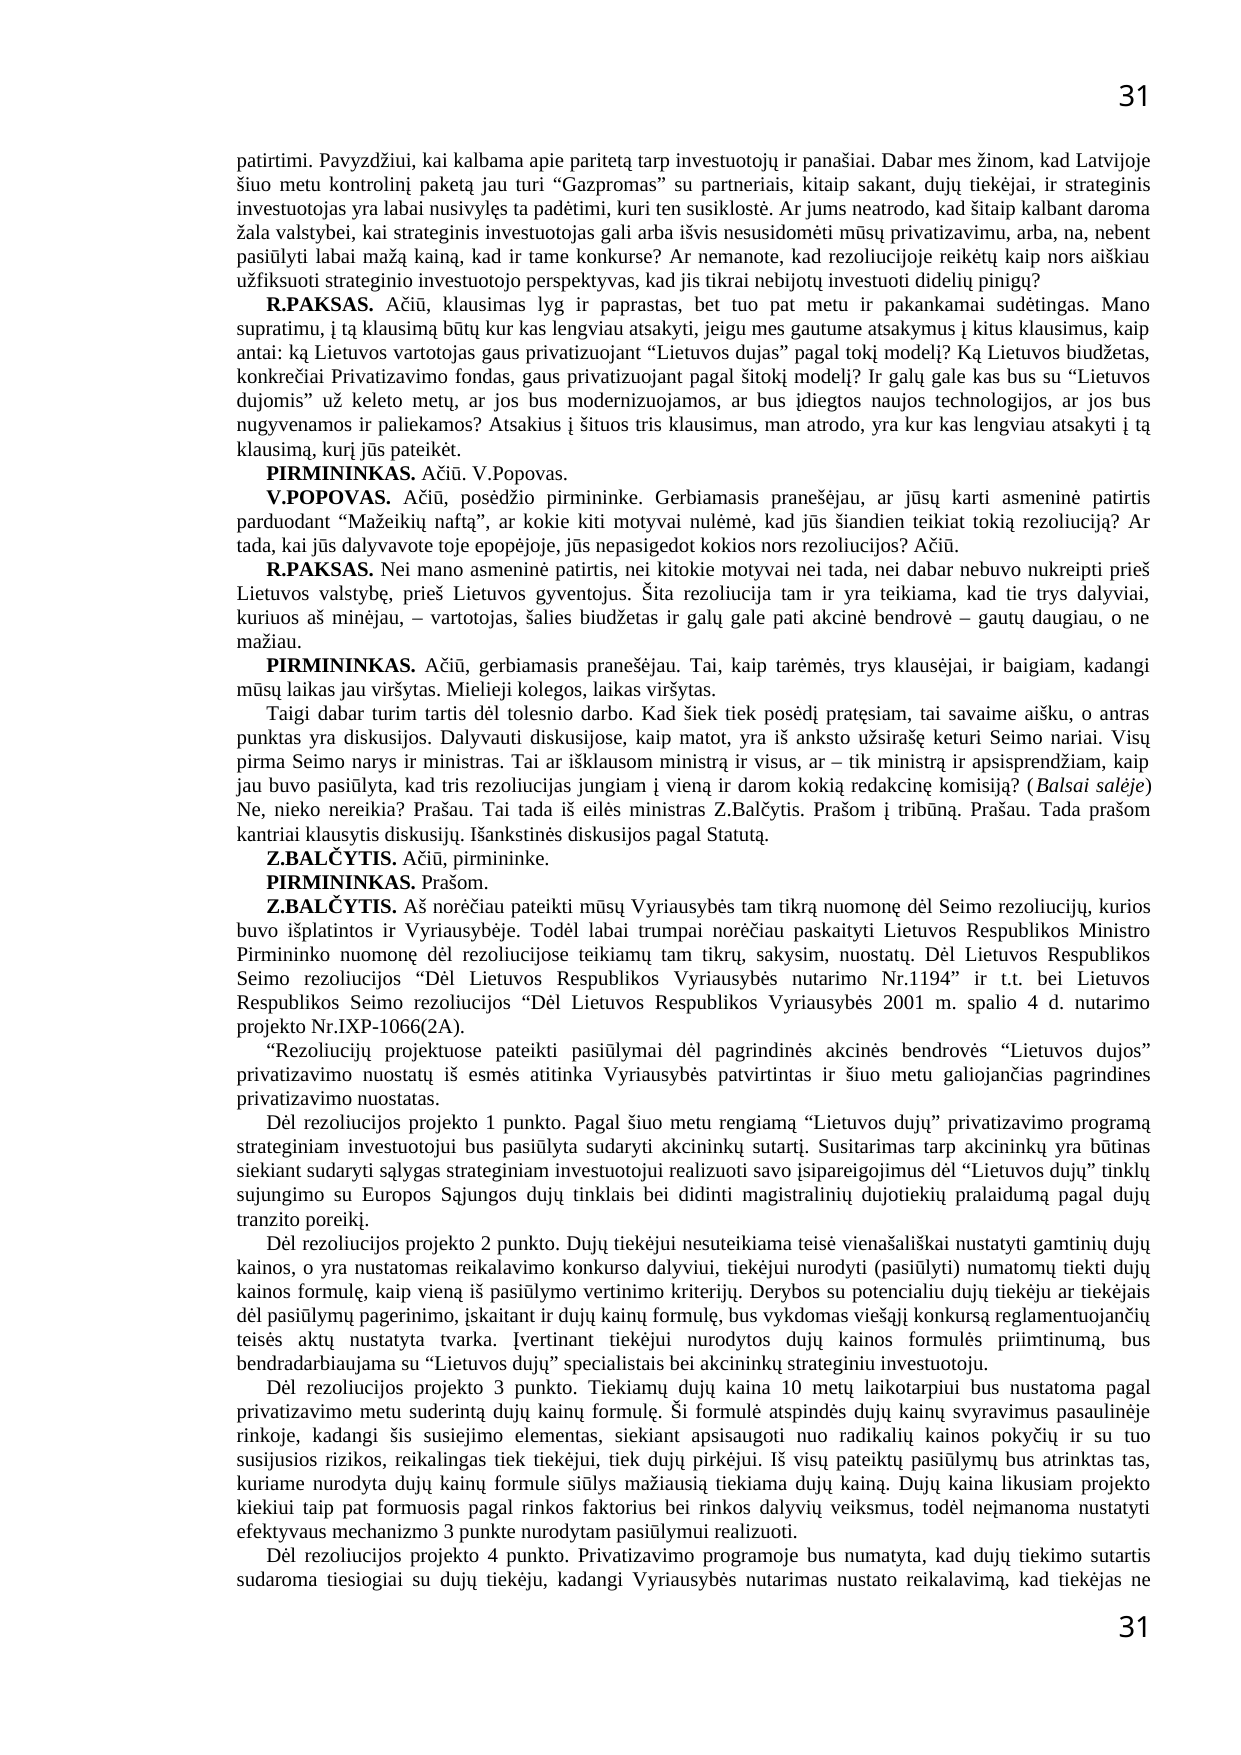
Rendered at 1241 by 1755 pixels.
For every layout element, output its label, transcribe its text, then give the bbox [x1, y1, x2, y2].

text PIRMININKAS. Prašom. [236, 869, 1152, 894]
text R.PAKSAS. Nei mano asmeninė patirtis, nei kitokie motyvai nei tada, nei dabar nebuvo nukreipti prieš Lietuvos valstybę, prieš Lietuvos gyventojus. Šita rezoliucija tam ir yra teikiama, kad tie trys dalyviai, kuriuos aš minėjau, – vartotojas, šalies biudžetas ir galų gale pati akcinė bendrovė – gautų daugiau, o ne mažiau. [236, 557, 1152, 653]
text Dėl rezoliucijos projekto 2 punkto. Dujų tiekėjui nesuteikiama teisė vienašališkai nustatyti gamtinių dujų kainos, o yra nustatomas reikalavimo konkurso dalyviui, tiekėjui nurodyti (pasiūlyti) numatomų tiekti dujų kainos formulę, kaip vieną iš pasiūlymo vertinimo kriterijų. Derybos su potencialiu dujų tiekėju ar tiekėjais dėl pasiūlymų pagerinimo, įskaitant ir dujų kainų formulę, bus vykdomas viešąjį konkursą reglamentuojančių teisės aktų nustatyta tvarka. Įvertinant tiekėjui nurodytos dujų kainos formulės priimtinumą, bus bendradarbiaujama su “Lietuvos dujų” specialistais bei akcininkų strateginiu investuotoju. [236, 1231, 1152, 1375]
text Dėl rezoliucijos projekto 3 punkto. Tiekiamų dujų kaina 10 metų laikotarpiui bus nustatoma pagal privatizavimo metu suderintą dujų kainų formulę. Ši formulė atspindės dujų kainų svyravimus pasaulinėje rinkoje, kadangi šis susiejimo elementas, siekiant apsisaugoti nuo radikalių kainos pokyčių ir su tuo susijusios rizikos, reikalingas tiek tiekėjui, tiek dujų pirkėjui. Iš visų pateiktų pasiūlymų bus atrinktas tas, kuriame nurodyta dujų kainų formule siūlys mažiausią tiekiama dujų kainą. Dujų kaina likusiam projekto kiekiui taip pat formuosis pagal rinkos faktorius bei rinkos dalyvių veiksmus, todėl neįmanoma nustatyti efektyvaus mechanizmo 3 punkte nurodytam pasiūlymui realizuoti. [236, 1375, 1152, 1543]
text Taigi dabar turim tartis dėl tolesnio darbo. Kad šiek tiek posėdį pratęsiam, tai savaime aišku, o antras punktas yra diskusijos. Dalyvauti diskusijose, kaip matot, yra iš anksto užsirašę keturi Seimo nariai. Visų pirma Seimo narys ir ministras. Tai ar išklausom ministrą ir visus, ar – tik ministrą ir apsisprendžiam, kaip jau buvo pasiūlyta, kad tris rezoliucijas jungiam į vieną ir darom kokią redakcinę komisiją? (Balsai salėje) Ne, nieko nereikia? Prašau. Tai tada iš eilės ministras Z.Balčytis. Prašom į tribūną. Prašau. Tada prašom kantriai klausytis diskusijų. Išankstinės diskusijos pagal Statutą. [236, 701, 1152, 846]
text Dėl rezoliucijos projekto 1 punkto. Pagal šiuo metu rengiamą “Lietuvos dujų” privatizavimo programą strateginiam investuotojui bus pasiūlyta sudaryti akcininkų sutartį. Susitarimas tarp akcininkų yra būtinas siekiant sudaryti sąlygas strateginiam investuotojui realizuoti savo įsipareigojimus dėl “Lietuvos dujų” tinklų sujungimo su Europos Sąjungos dujų tinklais bei didinti magistralinių dujotiekių pralaidumą pagal dujų tranzito poreikį. [236, 1110, 1152, 1231]
text Z.BALČYTIS. Aš norėčiau pateikti mūsų Vyriausybės tam tikrą nuomonę dėl Seimo rezoliucijų, kurios buvo išplatintos ir Vyriausybėje. Todėl labai trumpai norėčiau paskaityti Lietuvos Respublikos Ministro Pirmininko nuomonę dėl rezoliucijose teikiamų tam tikrų, sakysim, nuostatų. Dėl Lietuvos Respublikos Seimo rezoliucijos “Dėl Lietuvos Respublikos Vyriausybės nutarimo Nr.1194” ir t.t. bei Lietuvos Respublikos Seimo rezoliucijos “Dėl Lietuvos Respublikos Vyriausybės 2001 m. spalio 4 d. nutarimo projekto Nr.IXP-1066(2A). [236, 894, 1152, 1038]
text PIRMININKAS. Ačiū. V.Popovas. [236, 461, 1152, 484]
text Z.BALČYTIS. Ačiū, pirmininke. [236, 846, 1152, 869]
text patirtimi. Pavyzdžiui, kai kalbama apie paritetą tarp investuotojų ir panašiai. Dabar mes žinom, kad Latvijoje šiuo metu kontrolinį paketą jau turi “Gazpromas” su partneriais, kitaip sakant, dujų tiekėjai, ir strateginis investuotojas yra labai nusivylęs ta padėtimi, kuri ten susiklostė. Ar jums neatrodo, kad šitaip kalbant daroma žala valstybei, kai strateginis investuotojas gali arba išvis nesusidomėti mūsų privatizavimu, arba, na, nebent pasiūlyti labai mažą kainą, kad ir tame konkurse? Ar nemanote, kad rezoliucijoje reikėtų kaip nors aiškiau užfiksuoti strateginio investuotojo perspektyvas, kad jis tikrai nebijotų investuoti didelių pinigų? [236, 148, 1152, 292]
text R.PAKSAS. Ačiū, klausimas lyg ir paprastas, bet tuo pat metu ir pakankamai sudėtingas. Mano supratimu, į tą klausimą būtų kur kas lengviau atsakyti, jeigu mes gautume atsakymus į kitus klausimus, kaip antai: ką Lietuvos vartotojas gaus privatizuojant “Lietuvos dujas” pagal tokį modelį? Ką Lietuvos biudžetas, konkrečiai Privatizavimo fondas, gaus privatizuojant pagal šitokį modelį? Ir galų gale kas bus su “Lietuvos dujomis” už keleto metų, ar jos bus modernizuojamos, ar bus įdiegtos naujos technologijos, ar jos bus nugyvenamos ir paliekamos? Atsakius į šituos tris klausimus, man atrodo, yra kur kas lengviau atsakyti į tą klausimą, kurį jūs pateikėt. [236, 292, 1152, 461]
text Dėl rezoliucijos projekto 4 punkto. Privatizavimo programoje bus numatyta, kad dujų tiekimo sutartis sudaroma tiesiogiai su dujų tiekėju, kadangi Vyriausybės nutarimas nustato reikalavimą, kad tiekėjas ne [236, 1543, 1152, 1591]
text PIRMININKAS. Ačiū, gerbiamasis pranešėjau. Tai, kaip tarėmės, trys klausėjai, ir baigiam, kadangi mūsų laikas jau viršytas. Mielieji kolegos, laikas viršytas. [236, 653, 1152, 701]
text “Rezoliucijų projektuose pateikti pasiūlymai dėl pagrindinės akcinės bendrovės “Lietuvos dujos” privatizavimo nuostatų iš esmės atitinka Vyriausybės patvirtintas ir šiuo metu galiojančias pagrindines privatizavimo nuostatas. [236, 1038, 1152, 1110]
text V.POPOVAS. Ačiū, posėdžio pirmininke. Gerbiamasis pranešėjau, ar jūsų karti asmeninė patirtis parduodant “Mažeikių naftą”, ar kokie kiti motyvai nulėmė, kad jūs šiandien teikiat tokią rezoliuciją? Ar tada, kai jūs dalyvavote toje epopėjoje, jūs nepasigedot kokios nors rezoliucijos? Ačiū. [236, 484, 1152, 557]
